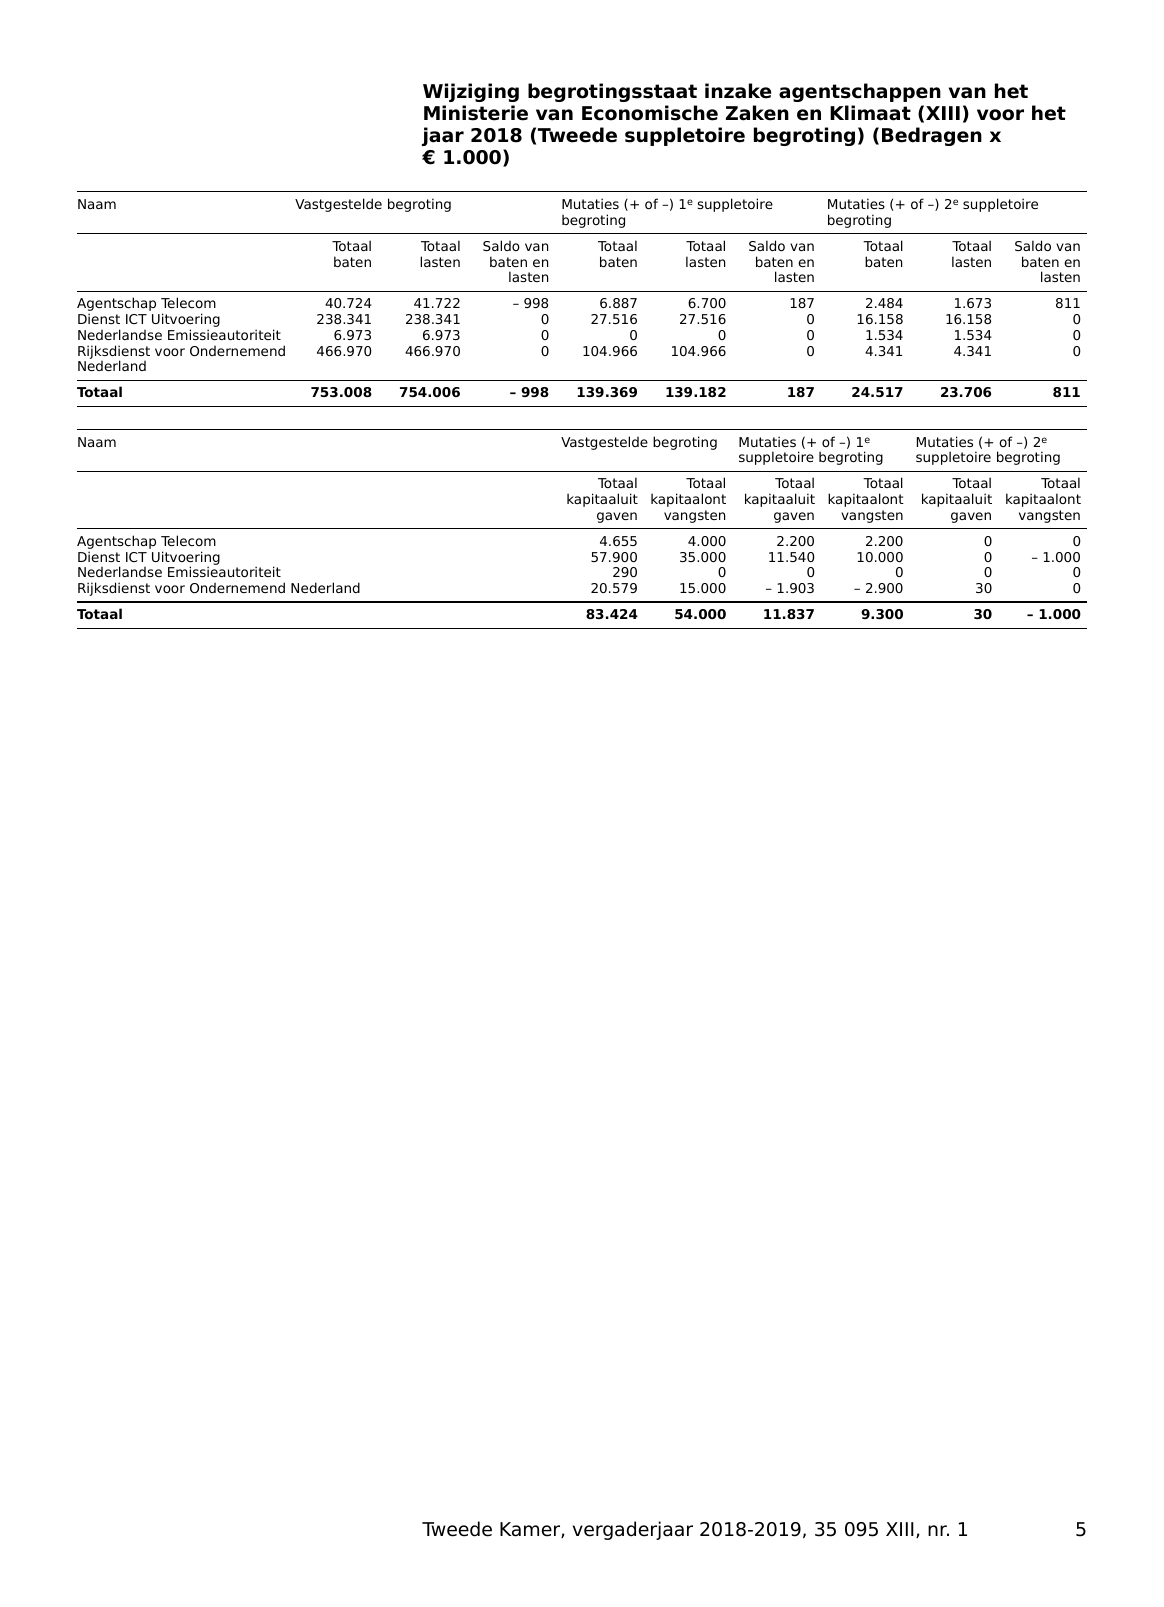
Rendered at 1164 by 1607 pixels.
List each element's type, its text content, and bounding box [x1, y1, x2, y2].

table_header Vastgestelde begroting [289, 192, 555, 233]
table_cell 1.534 [821, 328, 909, 343]
table_cell 57.900 [555, 550, 644, 565]
table_cell 187 [732, 381, 821, 406]
table_cell 104.966 [555, 344, 644, 379]
table_cell 0 [998, 565, 1087, 581]
table_cell Totaal [77, 381, 289, 406]
table_cell 54.000 [644, 603, 732, 628]
table_cell [77, 234, 289, 291]
table_cell 6.700 [644, 292, 732, 312]
table_cell 0 [998, 344, 1087, 379]
table_cell 811 [998, 292, 1087, 312]
table_cell 24.517 [821, 381, 909, 406]
table_cell 30 [909, 581, 998, 601]
table_cell Totaal lasten [378, 234, 466, 291]
table_header Mutaties (+ of –) 1e suppletoire begroting [732, 430, 909, 471]
table_cell 0 [644, 565, 732, 581]
table_cell 40.724 [289, 292, 378, 312]
table_cell 9.300 [821, 603, 909, 628]
table_cell 0 [998, 581, 1087, 601]
table_cell Nederlandse Emissieautoriteit [77, 565, 555, 581]
table_cell 238.341 [378, 312, 466, 328]
table_cell 35.000 [644, 550, 732, 565]
table_cell 4.341 [909, 344, 998, 379]
table_cell Nederlandse Emissieautoriteit [77, 328, 289, 343]
table_cell 4.341 [821, 344, 909, 379]
table_cell – 998 [466, 381, 555, 406]
table_cell 0 [466, 328, 555, 343]
table_cell 754.006 [378, 381, 466, 406]
table_cell 0 [909, 565, 998, 581]
table_cell 139.182 [644, 381, 732, 406]
table_cell 0 [466, 344, 555, 379]
table_cell Saldo van baten en lasten [466, 234, 555, 291]
table_cell Agentschap Telecom [77, 529, 555, 549]
table_header Mutaties (+ of –) 2e suppletoire begroting [821, 192, 1087, 233]
table_cell 27.516 [644, 312, 732, 328]
table_cell 83.424 [555, 603, 644, 628]
table_cell 0 [909, 550, 998, 565]
table_cell Totaal baten [821, 234, 909, 291]
table_cell 0 [732, 312, 821, 328]
table_cell 6.973 [378, 328, 466, 343]
table_cell 0 [644, 328, 732, 343]
table_cell Totaal kapitaalontvangsten [821, 472, 909, 528]
table_cell Totaal baten [555, 234, 644, 291]
table_cell 23.706 [909, 381, 998, 406]
table_cell Totaal lasten [644, 234, 732, 291]
table_header Naam [77, 430, 555, 471]
table_cell Rijksdienst voor Ondernemend Nederland [77, 581, 555, 601]
table_cell 811 [998, 381, 1087, 406]
table_cell 10.000 [821, 550, 909, 565]
table_cell – 2.900 [821, 581, 909, 601]
table_header Vastgestelde begroting [555, 430, 732, 471]
table_cell 0 [555, 328, 644, 343]
table_cell 2.200 [821, 529, 909, 549]
table_cell 238.341 [289, 312, 378, 328]
table_cell 20.579 [555, 581, 644, 601]
table_cell Dienst ICT Uitvoering [77, 312, 289, 328]
table_cell 2.200 [732, 529, 821, 549]
table_cell Totaal kapitaaluitgaven [555, 472, 644, 528]
table_cell Agentschap Telecom [77, 292, 289, 312]
table_cell Totaal kapitaaluitgaven [909, 472, 998, 528]
table_cell Totaal kapitaalontvangsten [998, 472, 1087, 528]
table_cell 4.000 [644, 529, 732, 549]
table_cell Totaal kapitaalontvangsten [644, 472, 732, 528]
table_cell – 998 [466, 292, 555, 312]
table_cell – 1.000 [998, 603, 1087, 628]
table_cell 187 [732, 292, 821, 312]
table_cell 15.000 [644, 581, 732, 601]
table_cell 30 [909, 603, 998, 628]
table_cell 290 [555, 565, 644, 581]
table_cell Totaal baten [289, 234, 378, 291]
table_cell Totaal kapitaaluitgaven [732, 472, 821, 528]
table_header Naam [77, 192, 289, 233]
table_cell 11.540 [732, 550, 821, 565]
table_cell 139.369 [555, 381, 644, 406]
table_cell 2.484 [821, 292, 909, 312]
table_cell 1.534 [909, 328, 998, 343]
table_header Mutaties (+ of –) 1e suppletoire begroting [555, 192, 821, 233]
table_cell 0 [821, 565, 909, 581]
table_cell 466.970 [378, 344, 466, 379]
table_cell Saldo van baten en lasten [998, 234, 1087, 291]
text Wijziging begrotingsstaat inzake agentschappen van het Ministerie van Economische Zaken en Klimaat (XIII) voor het jaar 2018 (Tweede suppletoire begroting) (Bedragen x € 1.000) [422, 81, 1087, 169]
table_cell 753.008 [289, 381, 378, 406]
table_cell 0 [732, 565, 821, 581]
table_cell 6.887 [555, 292, 644, 312]
table_cell – 1.903 [732, 581, 821, 601]
table_cell Rijksdienst voor Ondernemend Nederland [77, 344, 289, 379]
table_cell Saldo van baten en lasten [732, 234, 821, 291]
table_cell Dienst ICT Uitvoering [77, 550, 555, 565]
table_cell 6.973 [289, 328, 378, 343]
table_cell Totaal lasten [909, 234, 998, 291]
table_cell 4.655 [555, 529, 644, 549]
table_cell 1.673 [909, 292, 998, 312]
table_cell 0 [466, 312, 555, 328]
table_cell 27.516 [555, 312, 644, 328]
table_cell [77, 472, 555, 528]
table_header Mutaties (+ of –) 2e suppletoire begroting [909, 430, 1087, 471]
table_cell 104.966 [644, 344, 732, 379]
table_cell 41.722 [378, 292, 466, 312]
table_cell 0 [998, 312, 1087, 328]
table_cell 11.837 [732, 603, 821, 628]
table_cell 0 [909, 529, 998, 549]
table_cell 0 [998, 328, 1087, 343]
table_cell 466.970 [289, 344, 378, 379]
table_cell – 1.000 [998, 550, 1087, 565]
table_cell 0 [732, 344, 821, 379]
table_cell 0 [732, 328, 821, 343]
table_cell 16.158 [909, 312, 998, 328]
table_cell 0 [998, 529, 1087, 549]
table_cell Totaal [77, 603, 555, 628]
table_cell 16.158 [821, 312, 909, 328]
